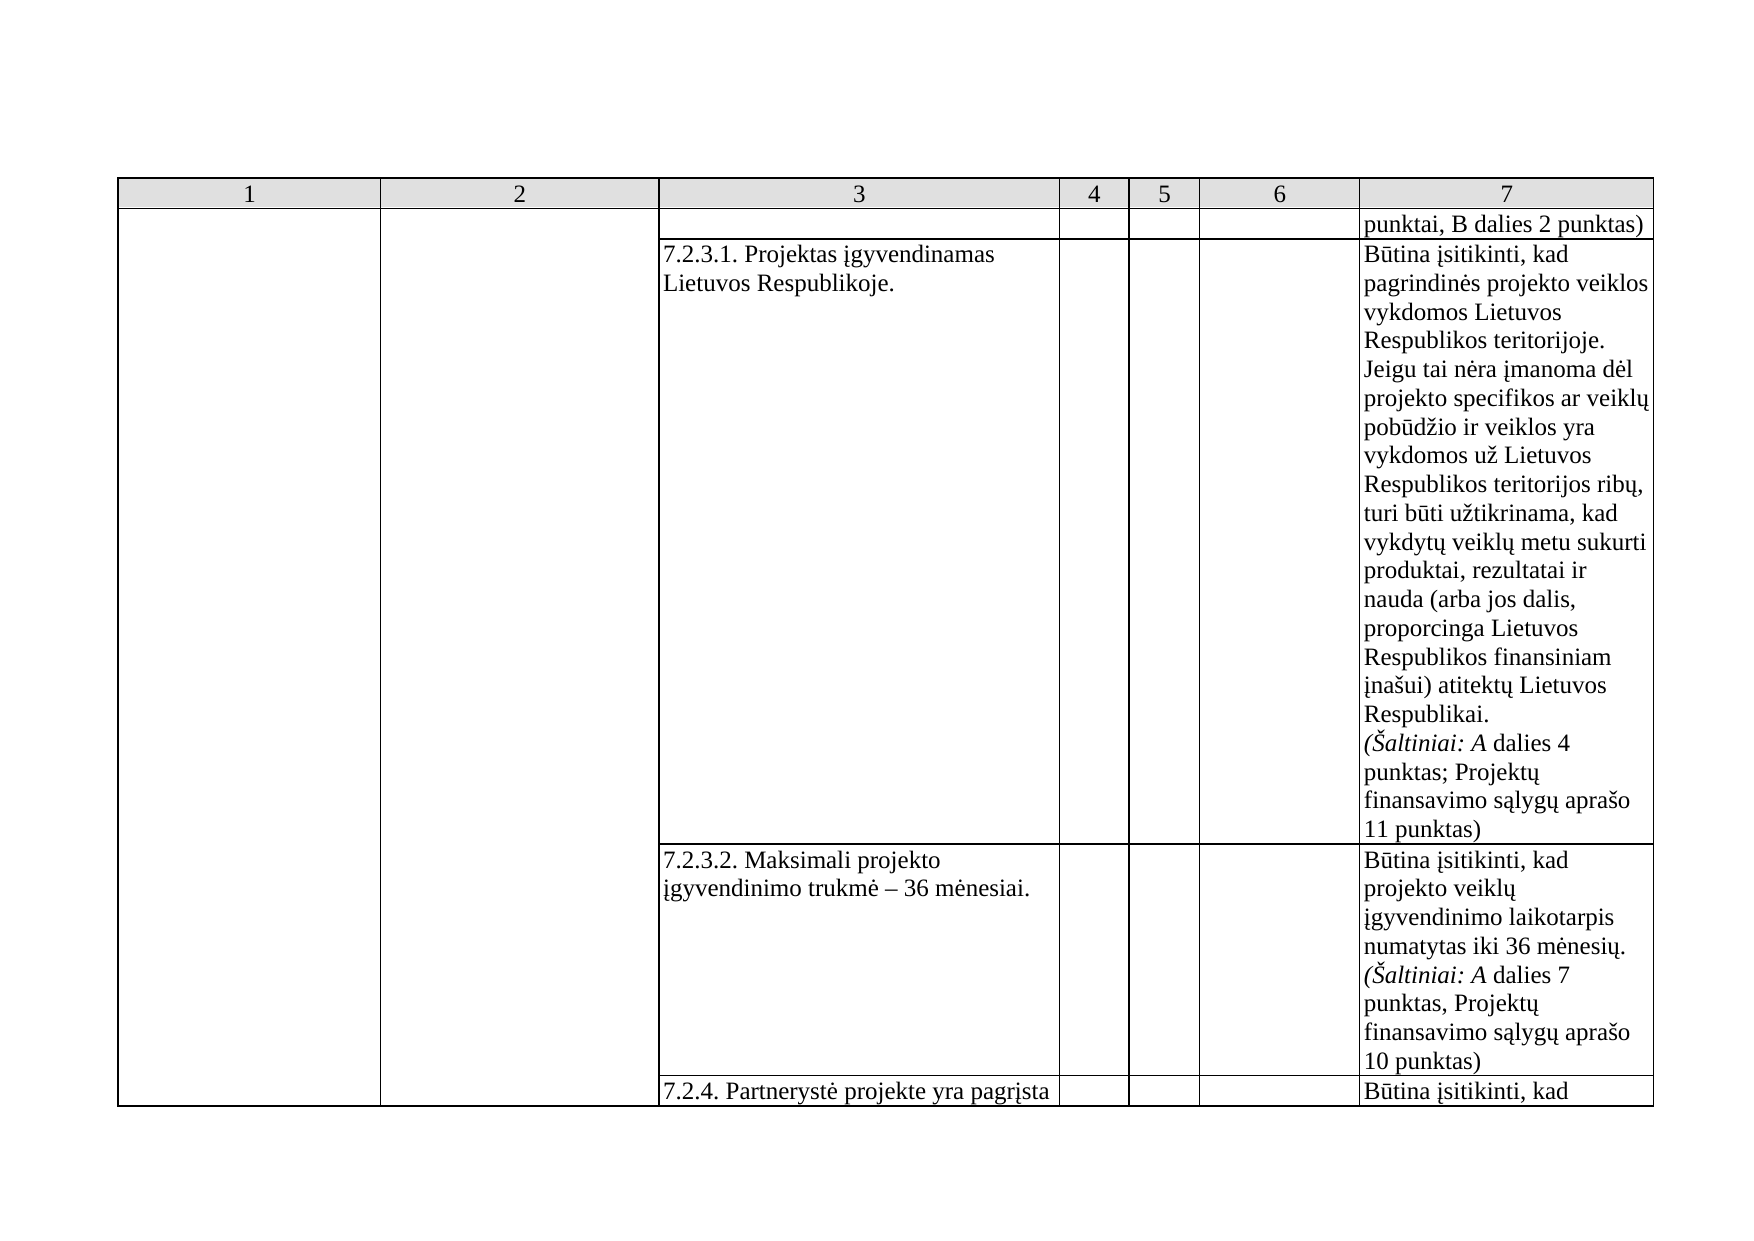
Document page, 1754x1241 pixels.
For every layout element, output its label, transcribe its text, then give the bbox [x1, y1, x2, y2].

table_cell [381, 209, 658, 1105]
table_cell [1130, 240, 1199, 843]
table_cell [1060, 845, 1128, 1075]
table_header 7 [1360, 179, 1653, 207]
table_cell [1060, 240, 1128, 843]
table_header 3 [660, 179, 1059, 207]
table_cell [1060, 1076, 1128, 1105]
table_cell [1200, 1076, 1359, 1105]
table_header 2 [381, 179, 658, 207]
table_cell [1130, 1076, 1199, 1105]
table_cell [119, 209, 380, 1105]
table_cell punktai, B dalies 2 punktas) [1360, 209, 1653, 238]
table_cell 7.2.3.2. Maksimali projekto įgyvendinimo trukmė – 36 mėnesiai. [660, 845, 1059, 1075]
table_cell [1200, 845, 1359, 1075]
table_cell Būtina įsitikinti, kad [1360, 1076, 1653, 1105]
table_cell 7.2.4. Partnerystė projekte yra pagrįsta [660, 1076, 1059, 1105]
table_header 4 [1060, 179, 1128, 207]
table_cell [1130, 209, 1199, 238]
table_cell [1060, 209, 1128, 238]
table_cell Būtina įsitikinti, kad projekto veiklų įgyvendinimo laikotarpis numatytas iki 36 mėnesių. (Šaltiniai: A dalies 7 punktas, Projektų finansavimo sąlygų aprašo 10 punktas) [1360, 845, 1653, 1075]
table_cell [1130, 845, 1199, 1075]
table_cell [1200, 240, 1359, 843]
table_header 1 [119, 179, 380, 207]
table_cell 7.2.3.1. Projektas įgyvendinamas Lietuvos Respublikoje. [660, 240, 1059, 843]
table_header 5 [1130, 179, 1199, 207]
table_cell Būtina įsitikinti, kad pagrindinės projekto veiklos vykdomos Lietuvos Respublikos teritorijoje. Jeigu tai nėra įmanoma dėl projekto specifikos ar veiklų pobūdžio ir veiklos yra vykdomos už Lietuvos Respublikos teritorijos ribų, turi būti užtikrinama, kad vykdytų veiklų metu sukurti produktai, rezultatai ir nauda (arba jos dalis, proporcinga Lietuvos Respublikos finansiniam įnašui) atitektų Lietuvos Respublikai. (Šaltiniai: A dalies 4 punktas; Projektų finansavimo sąlygų aprašo 11 punktas) [1360, 240, 1653, 843]
table_cell [1200, 209, 1359, 238]
table_cell [660, 209, 1059, 238]
table_header 6 [1200, 179, 1359, 207]
